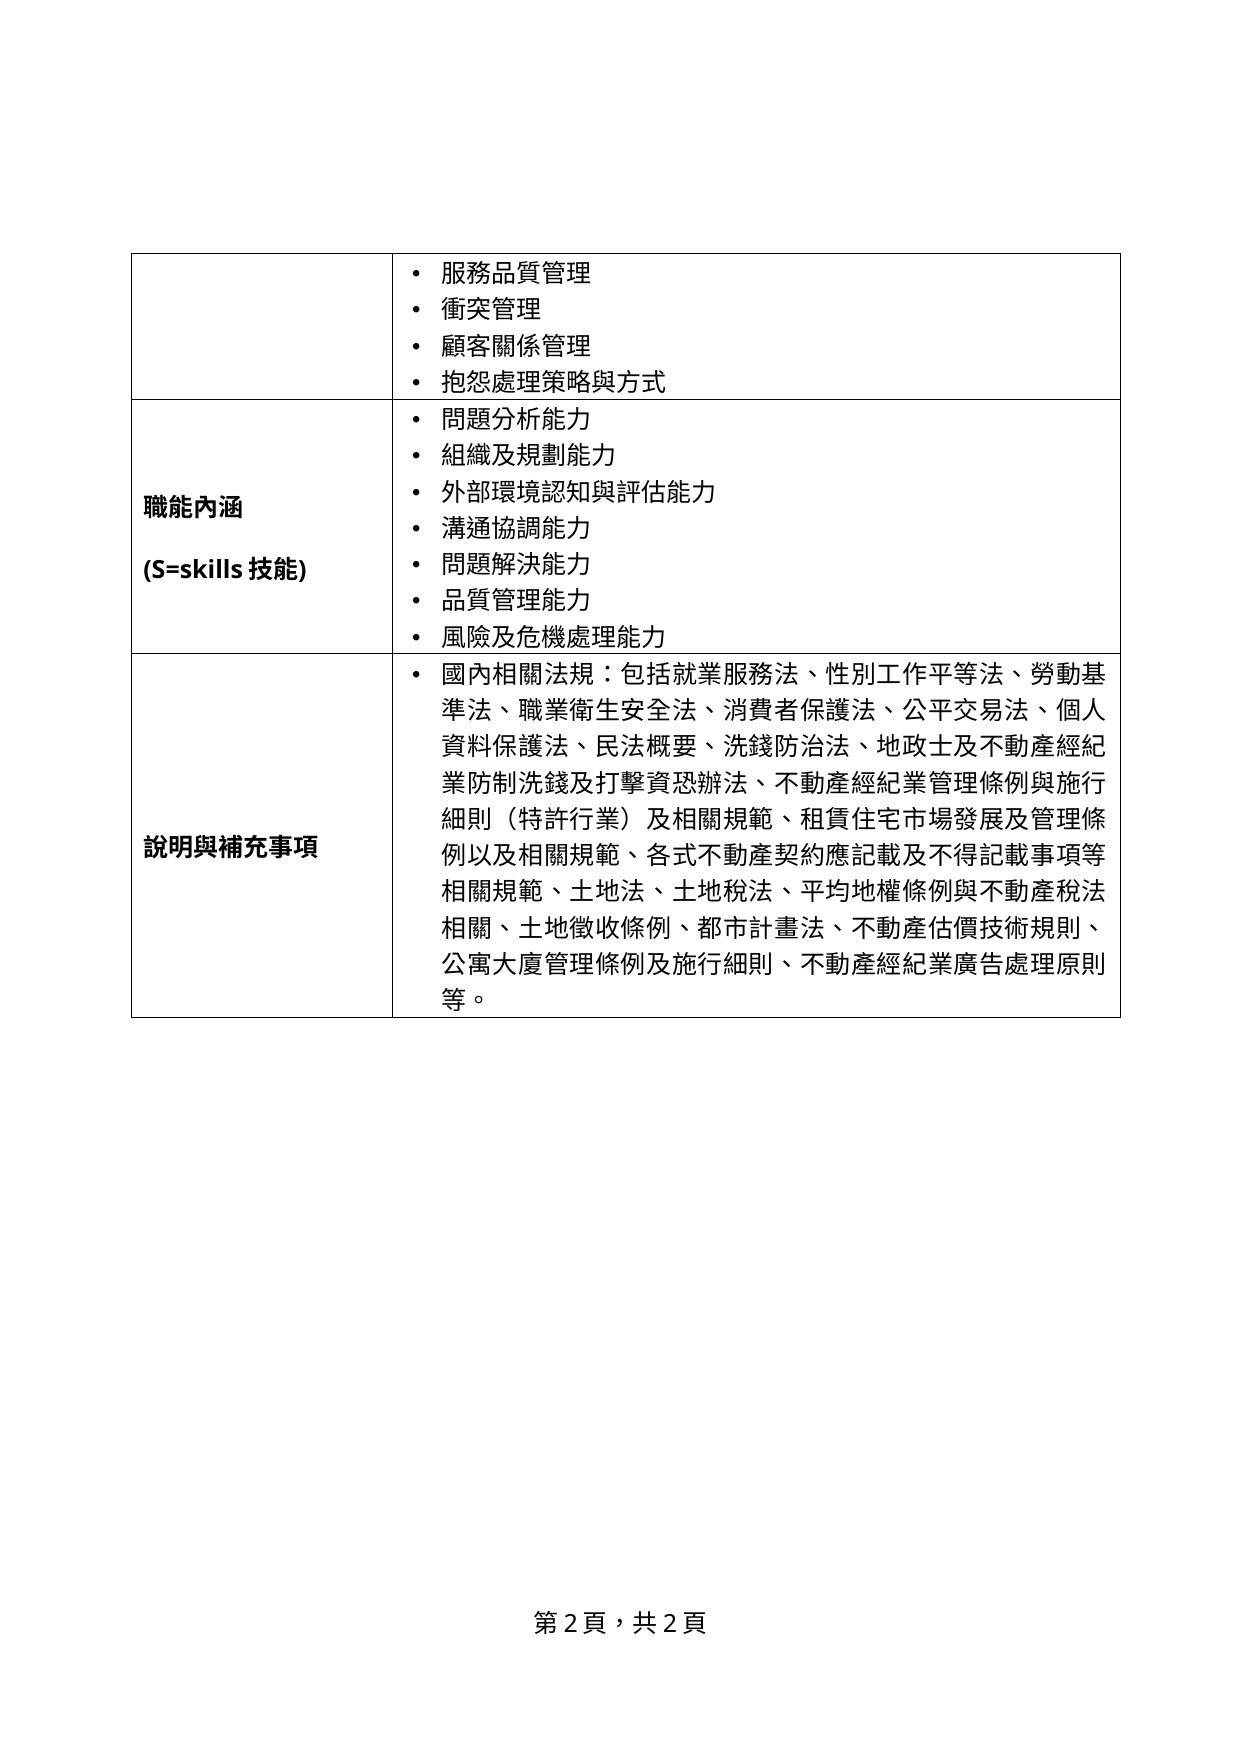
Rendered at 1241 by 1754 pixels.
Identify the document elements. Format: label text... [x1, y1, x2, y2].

table_cell 職能內涵 (S=skills技能) [132, 400, 392, 653]
table_cell 問題分析能力 組織及規劃能力 外部環境認知與評估能力 溝通協調能力 問題解決能力 品質管理能力 風險及危機處理能力 [393, 400, 1120, 653]
table_cell [132, 254, 392, 398]
table_cell 組織規章及標準作業程序 風險管理 國內相關法規 溝通及人際關係 服務品質管理 衝突管理 顧客關係管理 抱怨處理策略與方式 [393, 254, 1120, 398]
table_cell 國內相關法規：包括就業服務法、性別工作平等法、勞動基準法、職業衛生安全法、消費者保護法、公平交易法、個人資料保護法、民法概要、洗錢防治法、地政士及不動產經紀業防制洗錢及打擊資恐辦法、不動產經紀業管理條例與施行細則（特許行業）及相關規範、租賃住宅市場發展及管理條例以及相關規範、各式不動產契約應記載及不得記載事項等相關規範、土地法、土地稅法、平均地權條例與不動產稅法相關、土地徵收條例、都市計畫法、不動產估價技術規則、公寓大廈管理條例及施行細則、不動產經紀業廣告處理原則等。 [393, 654, 1120, 1017]
table_cell 說明與補充事項 [132, 654, 392, 1017]
